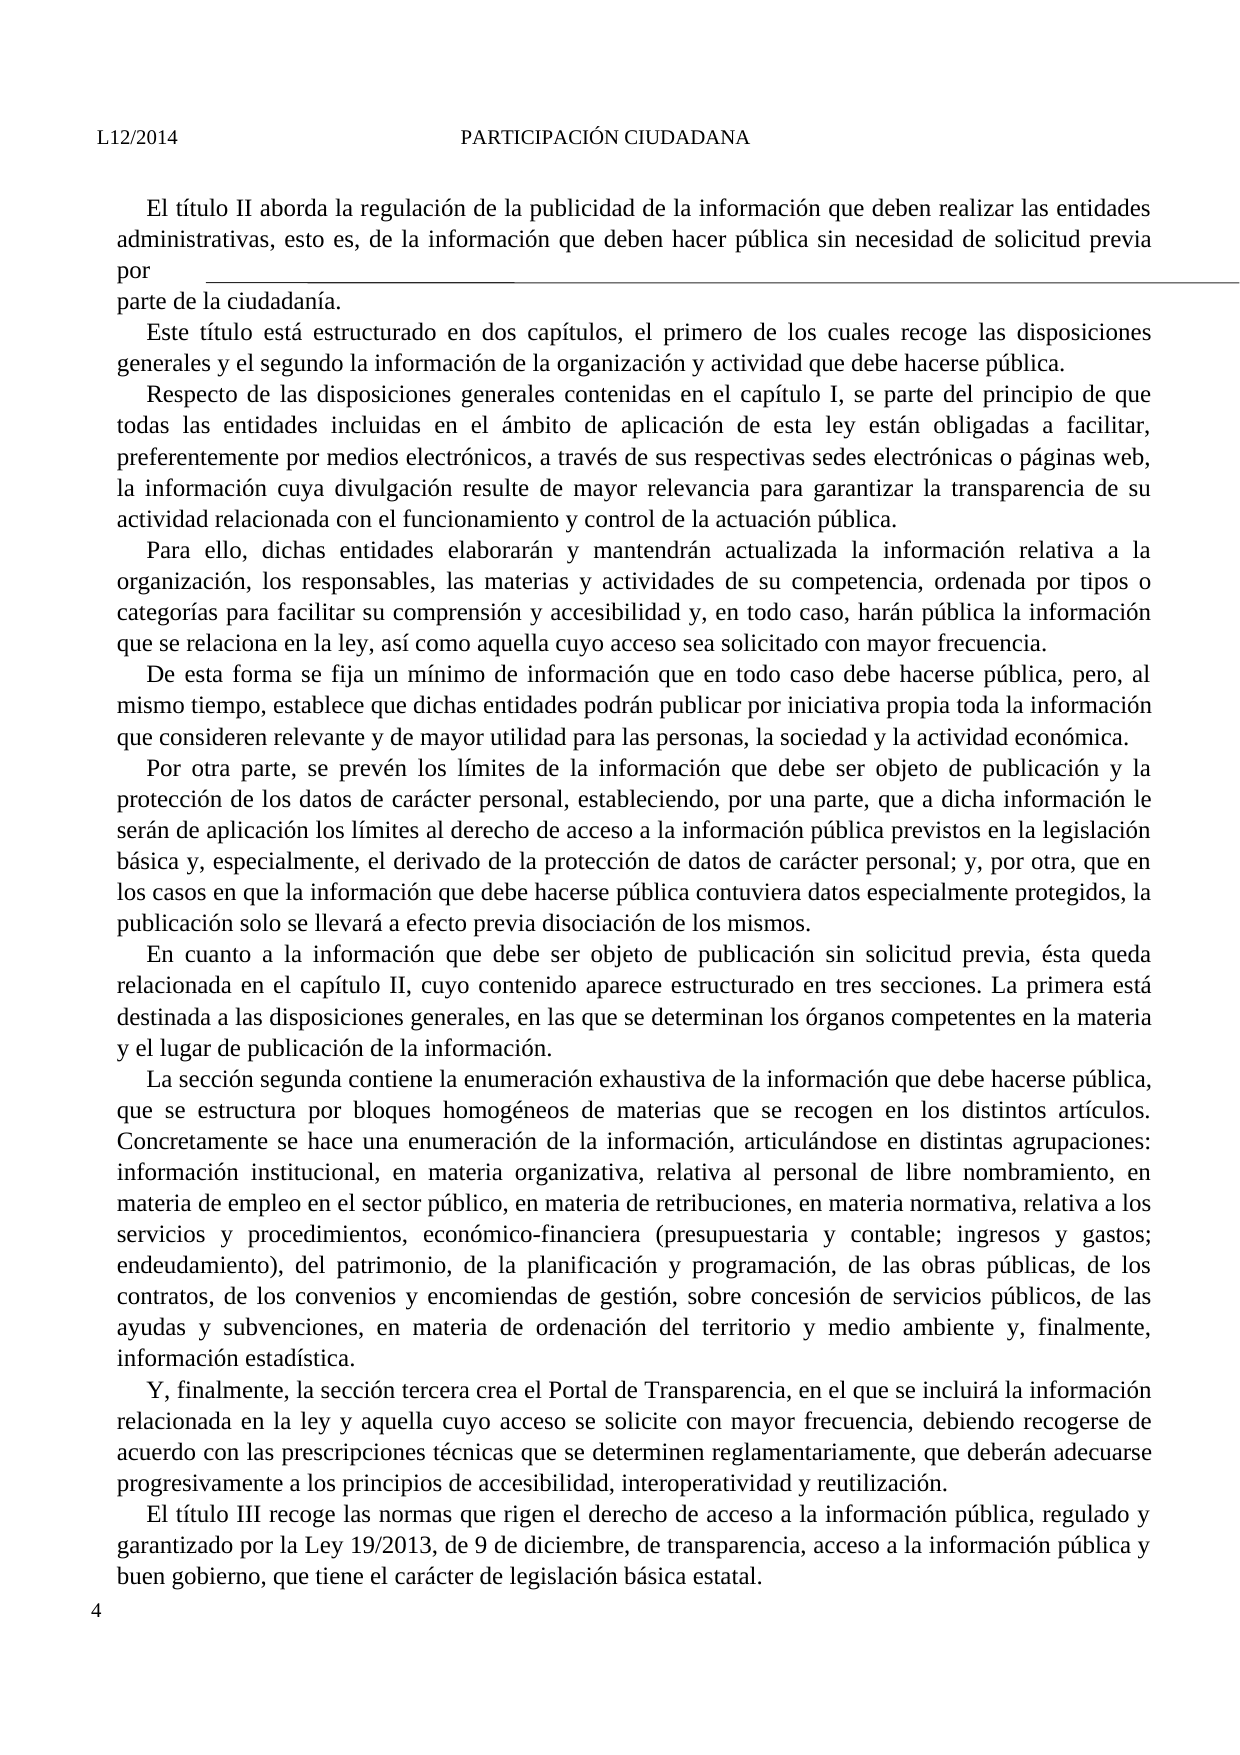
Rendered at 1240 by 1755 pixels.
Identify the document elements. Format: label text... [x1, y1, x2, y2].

text El título II aborda la regulación de la publicidad de la información que deben realizar las entidades administrativas, esto es, de la información que deben hacer pública sin necesidad de solicitud previa por parte de la ciudadanía. [117, 193, 1152, 314]
text Por otra parte, se prevén los límites de la información que debe ser objeto de publicación y la protección de los datos de carácter personal, estableciendo, por una parte, que a dicha información le serán de aplicación los límites al derecho de acceso a la información pública previstos en la legislación básica y, especialmente, el derivado de la protección de datos de carácter personal; y, por otra, que en los casos en que la información que debe hacerse pública contuviera datos especialmente protegidos, la publicación solo se llevará a efecto previa disociación de los mismos. [117, 753, 1152, 937]
text Y, finalmente, la sección tercera crea el Portal de Transparencia, en el que se incluirá la información relacionada en la ley y aquella cuyo acceso se solicite con mayor frecuencia, debiendo recogerse de acuerdo con las prescripciones técnicas que se determinen reglamentariamente, que deberán adecuarse progresivamente a los principios de accesibilidad, interoperatividad y reutilización. [117, 1375, 1152, 1497]
text De esta forma se fija un mínimo de información que en todo caso debe hacerse pública, pero, al mismo tiempo, establece que dichas entidades podrán publicar por iniciativa propia toda la información que consideren relevante y de mayor utilidad para las personas, la sociedad y la actividad económica. [117, 659, 1152, 750]
text Respecto de las disposiciones generales contenidas en el capítulo I, se parte del principio de que todas las entidades incluidas en el ámbito de aplicación de esta ley están obligadas a facilitar, preferentemente por medios electrónicos, a través de sus respectivas sedes electrónicas o páginas web, la información cuya divulgación resulte de mayor relevancia para garantizar la transparencia de su actividad relacionada con el funcionamiento y control de la actuación pública. [117, 379, 1152, 532]
text El título III recoge las normas que rigen el derecho de acceso a la información pública, regulado y garantizado por la Ley 19/2013, de 9 de diciembre, de transparencia, acceso a la información pública y buen gobierno, que tiene el carácter de legislación básica estatal. [117, 1499, 1152, 1590]
text Este título está estructurado en dos capítulos, el primero de los cuales recoge las disposiciones generales y el segundo la información de la organización y actividad que debe hacerse pública. [117, 317, 1152, 377]
text La sección segunda contiene la enumeración exhaustiva de la información que debe hacerse pública, que se estructura por bloques homogéneos de materias que se recogen en los distintos artículos. Concretamente se hace una enumeración de la información, articulándose en distintas agrupaciones: información institucional, en materia organizativa, relativa al personal de libre nombramiento, en materia de empleo en el sector público, en materia de retribuciones, en materia normativa, relativa a los servicios y procedimientos, económico-financiera (presupuestaria y contable; ingresos y gastos; endeudamiento), del patrimonio, de la planificación y programación, de las obras públicas, de los contratos, de los convenios y encomiendas de gestión, sobre concesión de servicios públicos, de las ayudas y subvenciones, en materia de ordenación del territorio y medio ambiente y, finalmente, información estadística. [117, 1064, 1152, 1372]
text Para ello, dichas entidades elaborarán y mantendrán actualizada la información relativa a la organización, los responsables, las materias y actividades de su competencia, ordenada por tipos o categorías para facilitar su comprensión y accesibilidad y, en todo caso, harán pública la información que se relaciona en la ley, así como aquella cuyo acceso sea solicitado con mayor frecuencia. [117, 535, 1152, 657]
text En cuanto a la información que debe ser objeto de publicación sin solicitud previa, ésta queda relacionada en el capítulo II, cuyo contenido aparece estructurado en tres secciones. La primera está destinada a las disposiciones generales, en las que se determinan los órganos competentes en la materia y el lugar de publicación de la información. [117, 939, 1152, 1061]
